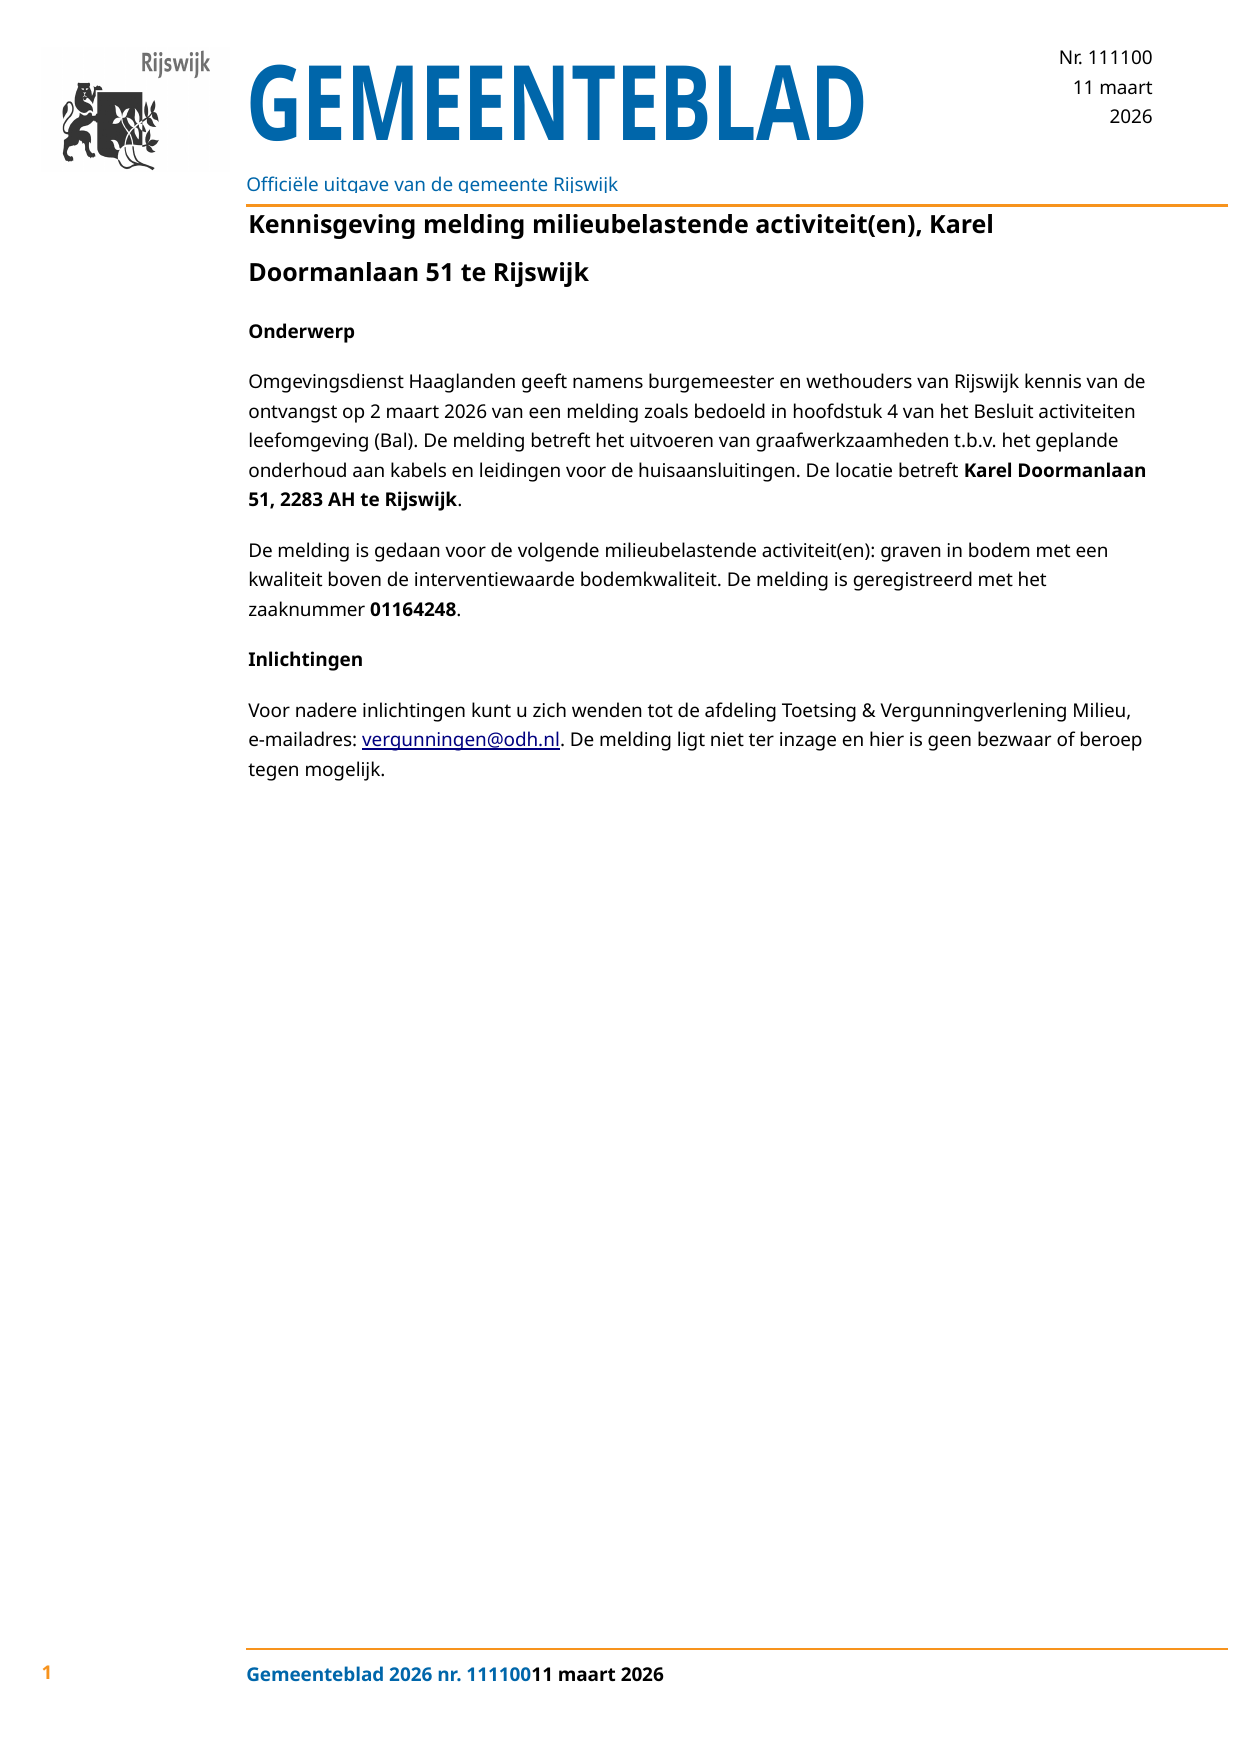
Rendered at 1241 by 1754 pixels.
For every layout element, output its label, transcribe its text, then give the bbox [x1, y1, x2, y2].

text Onderwerp [248, 318, 1152, 344]
text Inlichtingen [248, 647, 1152, 672]
text Voor nadere inlichtingen kunt u zich wenden tot de afdeling Toetsing & Vergunningverlening Milieu, e-mailadres: vergunningen@odh.nl. De melding ligt niet ter inzage en hier is geen bezwaar of beroep tegen mogelijk. [248, 697, 1152, 782]
picture [41, 47, 231, 172]
text De melding is gedaan voor de volgende milieubelastende activiteit(en): graven in bodem met een kwaliteit boven de interventiewaarde bodemkwaliteit. De melding is geregistreerd met het zaaknummer 01164248. [248, 537, 1152, 622]
text Kennisgeving melding milieubelastende activiteit(en), Karel Doormanlaan 51 te Rijswijk [248, 207, 1152, 288]
text Omgevingsdienst Haaglanden geeft namens burgemeester en wethouders van Rijswijk kennis van de ontvangst op 2 maart 2026 van een melding zoals bedoeld in hoofdstuk 4 van het Besluit activiteiten leefomgeving (Bal). De melding betreft het uitvoeren van graafwerkzaamheden t.b.v. het geplande onderhoud aan kabels en leidingen voor de huisaansluitingen. De locatie betreft Karel Doormanlaan 51, 2283 AH te Rijswijk. [248, 368, 1152, 512]
